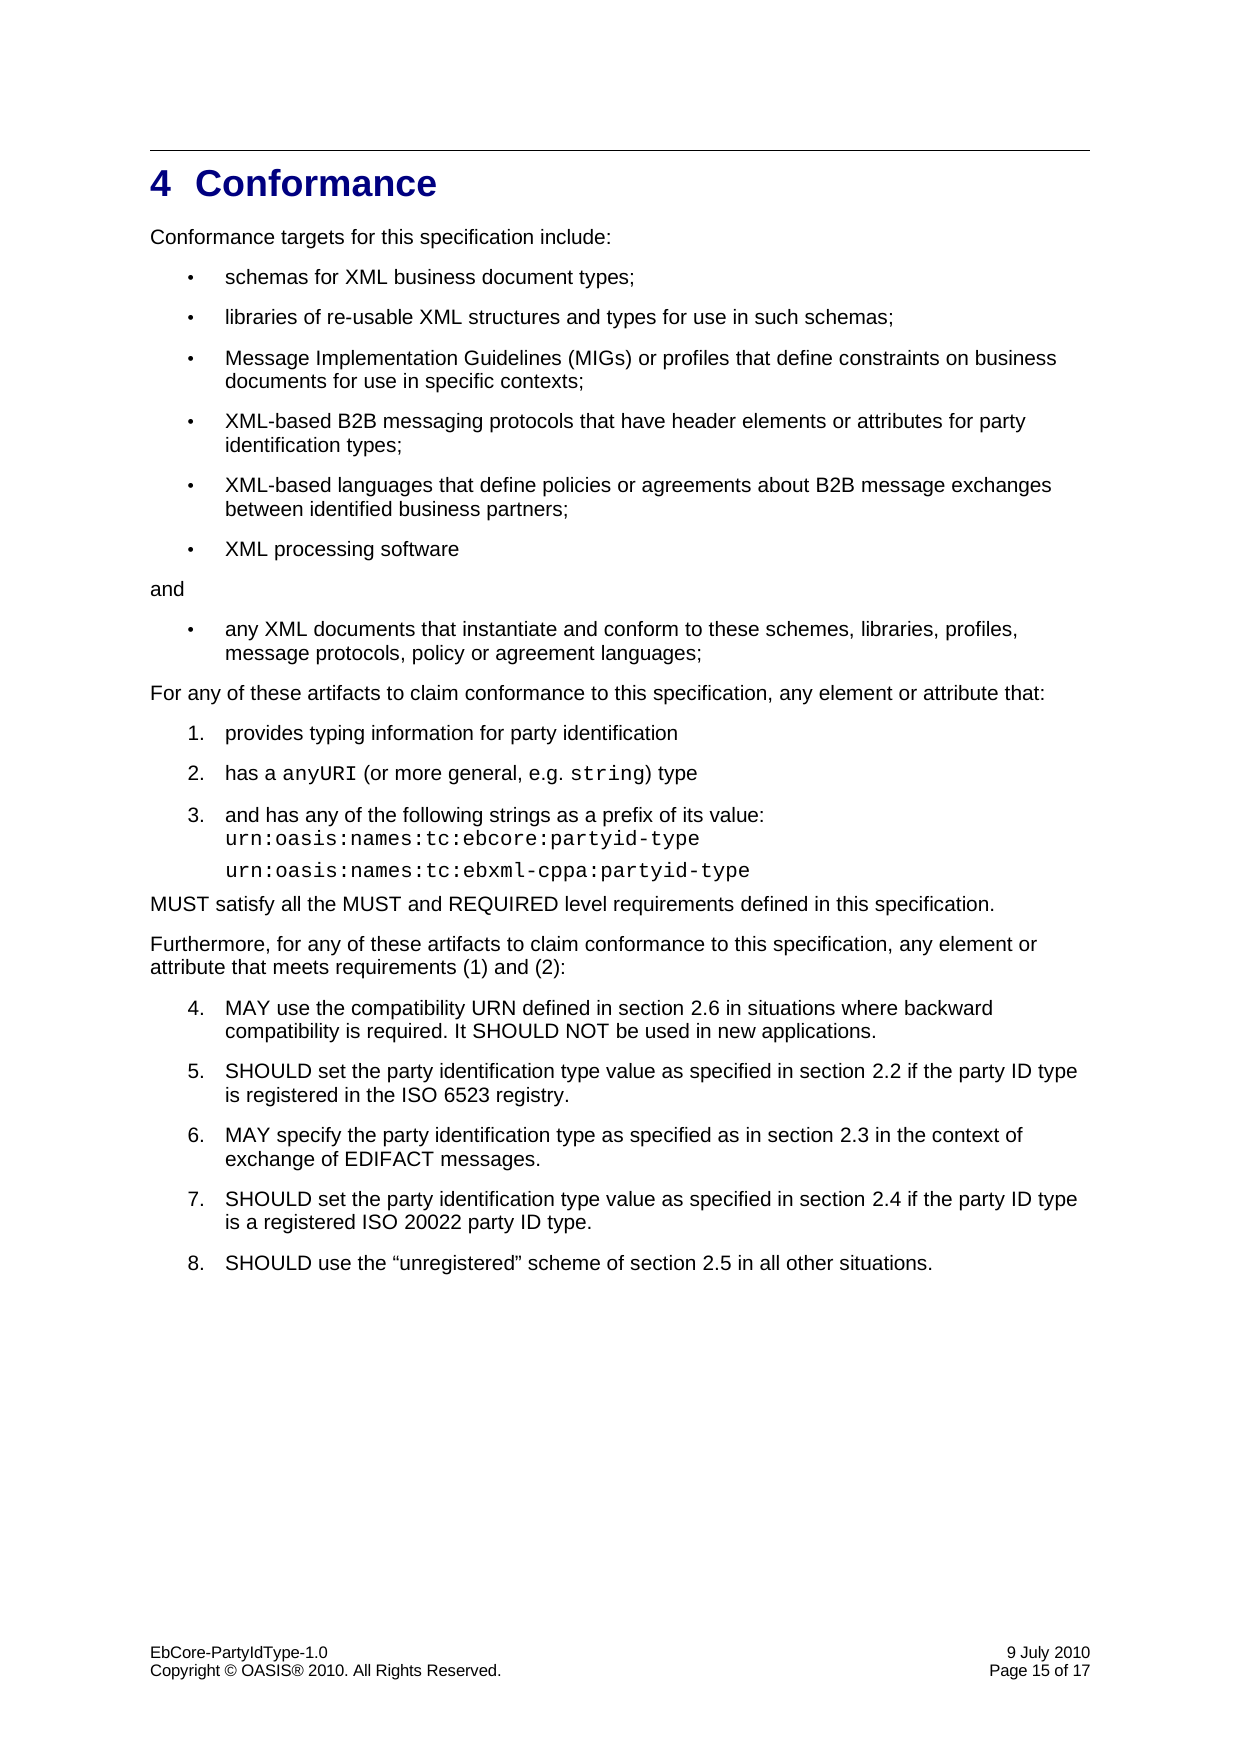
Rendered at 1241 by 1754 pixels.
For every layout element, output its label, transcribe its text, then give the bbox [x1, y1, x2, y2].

list has a anyURI (or more general, e.g. string) type [187, 762, 1090, 787]
text and [150, 577, 1090, 601]
list SHOULD set the party identification type value as specified in section 2.4 if the party ID type is a registered ISO 20022 party ID type. [187, 1187, 1090, 1234]
list provides typing information for party identification [187, 722, 1090, 745]
list XML processing software [187, 537, 1090, 561]
list MAY use the compatibility URN defined in section 2.6 in situations where backward compatibility is required. It SHOULD NOT be used in new applications. [187, 996, 1090, 1043]
list SHOULD set the party identification type value as specified in section 2.2 if the party ID type is registered in the ISO 6523 registry. [187, 1060, 1090, 1107]
text For any of these artifacts to claim conformance to this specification, any element or attribute that: [150, 681, 1090, 705]
list libraries of re-usable XML structures and types for use in such schemas; [187, 306, 1090, 329]
text Furthermore, for any of these artifacts to claim conformance to this specification, any element or attribute that meets requirements (1) and (2): [150, 932, 1090, 979]
text Conformance targets for this specification include: [150, 225, 1090, 249]
list XML-based B2B messaging protocols that have header elements or attributes for party identification types; [187, 410, 1090, 457]
text urn:oasis:names:tc:ebxml-cppa:partyid-type [225, 860, 1090, 884]
list XML-based languages that define policies or agreements about B2B message exchanges between identified business partners; [187, 473, 1090, 521]
text MUST satisfy all the MUST and REQUIRED level requirements defined in this specification. [150, 892, 1090, 916]
list any XML documents that instantiate and conform to these schemes, libraries, profiles, message protocols, policy or agreement languages; [187, 618, 1090, 665]
subtitle Conformance [150, 151, 1090, 204]
list MAY specify the party identification type as specified as in section 2.3 in the context of exchange of EDIFACT messages. [187, 1123, 1090, 1171]
list and has any of the following strings as a prefix of its value: urn:oasis:names:tc:ebcore:partyid-type [187, 804, 1090, 851]
list SHOULD use the “unregistered” scheme of section 2.5 in all other situations. [187, 1251, 1090, 1274]
list schemas for XML business document types; [187, 266, 1090, 289]
list Message Implementation Guidelines (MIGs) or profiles that define constraints on business documents for use in specific contexts; [187, 346, 1090, 393]
